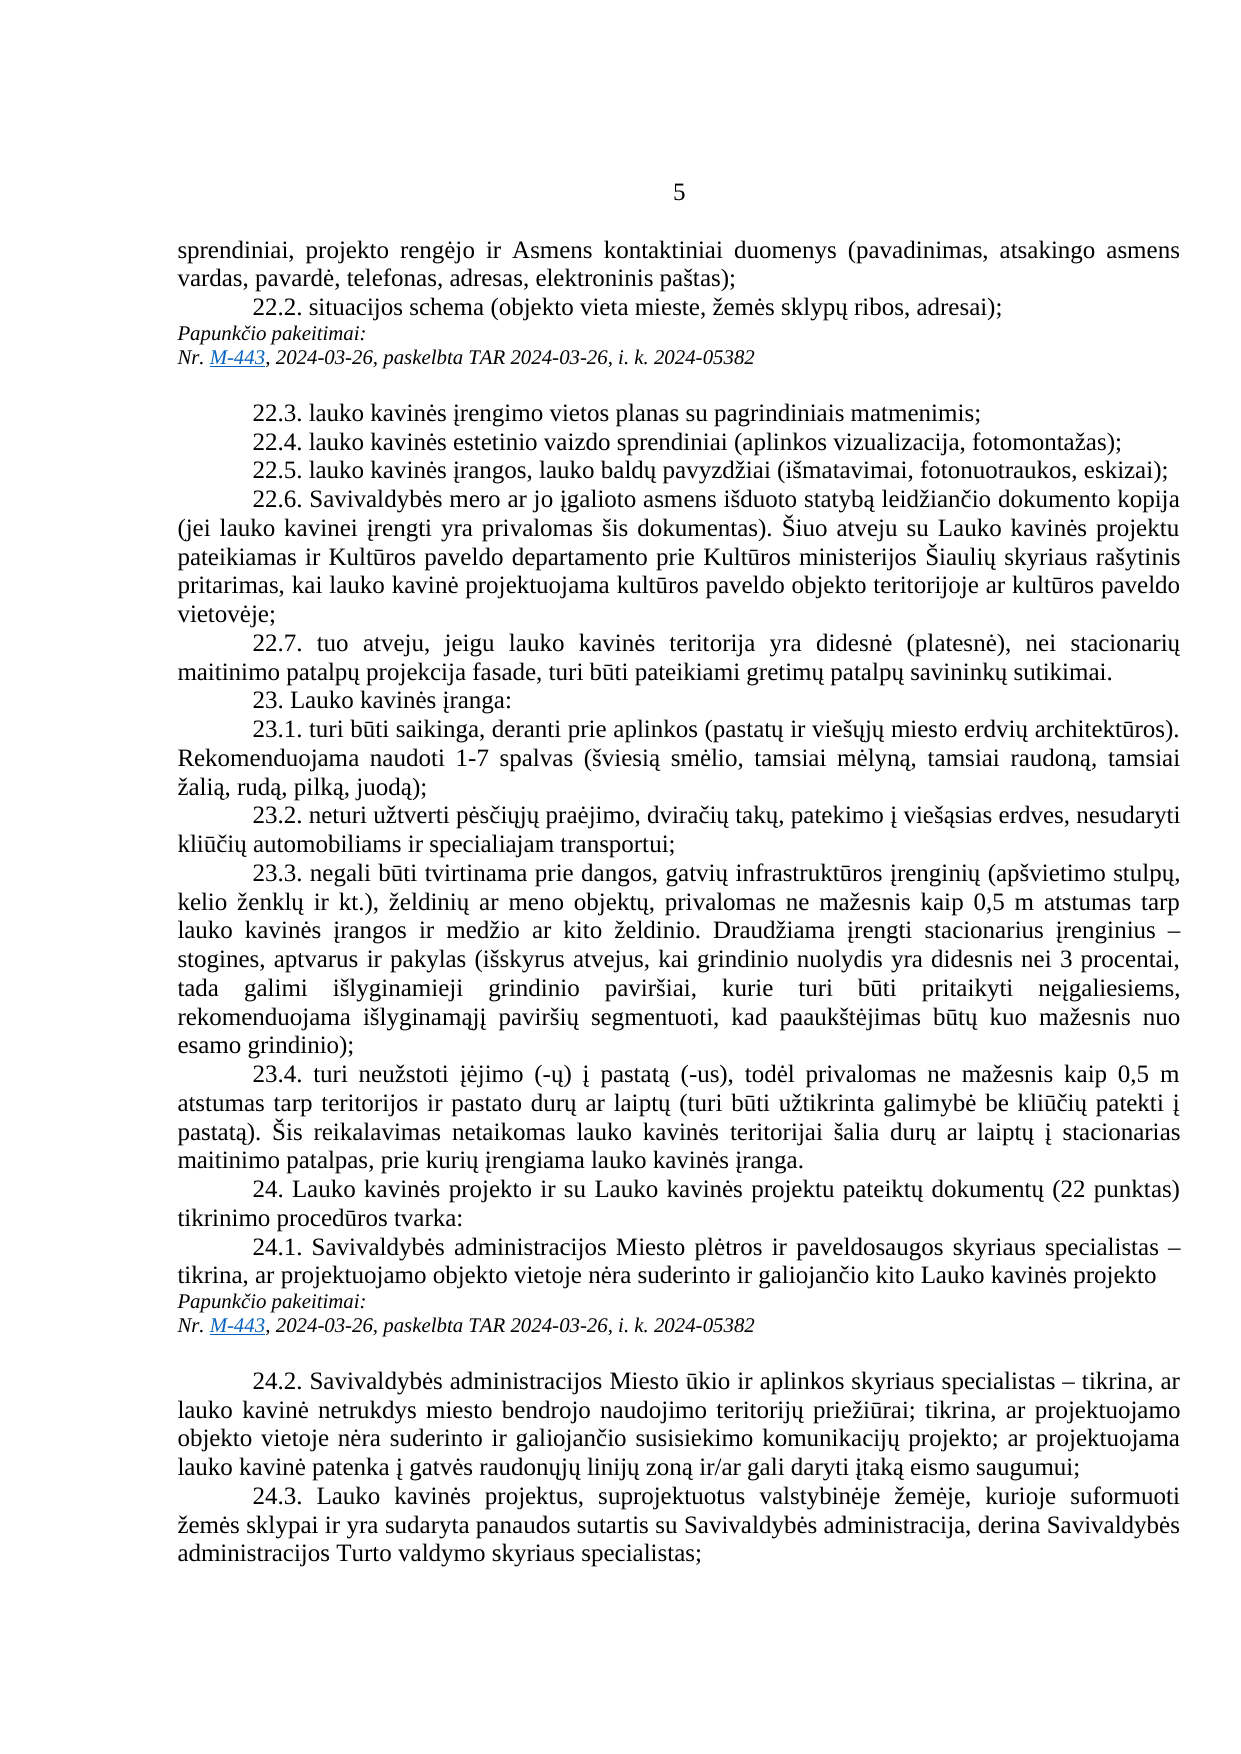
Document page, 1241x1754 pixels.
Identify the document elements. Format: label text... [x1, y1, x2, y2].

text 24.1. Savivaldybės administracijos Miesto plėtros ir paveldosaugos skyriaus specialistas – tikrina, ar projektuojamo objekto vietoje nėra suderinto ir galiojančio kito Lauko kavinės projekto [177, 1232, 1181, 1289]
text sprendiniai, projekto rengėjo ir Asmens kontaktiniai duomenys (pavadinimas, atsakingo asmens vardas, pavardė, telefonas, adresas, elektroninis paštas); [177, 235, 1181, 292]
text 23.3. negali būti tvirtinama prie dangos, gatvių infrastruktūros įrenginių (apšvietimo stulpų, kelio ženklų ir kt.), želdinių ar meno objektų, privalomas ne mažesnis kaip 0,5 m atstumas tarp lauko kavinės įrangos ir medžio ar kito želdinio. Draudžiama įrengti stacionarius įrenginius – stogines, aptvarus ir pakylas (išskyrus atvejus, kai grindinio nuolydis yra didesnis nei 3 procentai, tada galimi išlyginamieji grindinio paviršiai, kurie turi būti pritaikyti neįgaliesiems, rekomenduojama išlyginamąjį paviršių segmentuoti, kad paaukštėjimas būtų kuo mažesnis nuo esamo grindinio); [177, 858, 1181, 1059]
text 22.4. lauko kavinės estetinio vaizdo sprendiniai (aplinkos vizualizacija, fotomontažas); [177, 427, 1181, 455]
text Nr. M-443, 2024-03-26, paskelbta TAR 2024-03-26, i. k. 2024-05382 [177, 345, 1181, 369]
text 22.3. lauko kavinės įrengimo vietos planas su pagrindiniais matmenimis; [177, 398, 1181, 427]
text 24.2. Savivaldybės administracijos Miesto ūkio ir aplinkos skyriaus specialistas – tikrina, ar lauko kavinė netrukdys miesto bendrojo naudojimo teritorijų priežiūrai; tikrina, ar projektuojamo objekto vietoje nėra suderinto ir galiojančio susisiekimo komunikacijų projekto; ar projektuojama lauko kavinė patenka į gatvės raudonųjų linijų zoną ir/ar gali daryti įtaką eismo saugumui; [177, 1366, 1181, 1481]
text 23.4. turi neužstoti įėjimo (-ų) į pastatą (-us), todėl privalomas ne mažesnis kaip 0,5 m atstumas tarp teritorijos ir pastato durų ar laiptų (turi būti užtikrinta galimybė be kliūčių patekti į pastatą). Šis reikalavimas netaikomas lauko kavinės teritorijai šalia durų ar laiptų į stacionarias maitinimo patalpas, prie kurių įrengiama lauko kavinės įranga. [177, 1059, 1181, 1174]
text Nr. M-443, 2024-03-26, paskelbta TAR 2024-03-26, i. k. 2024-05382 [177, 1313, 1181, 1337]
text Papunkčio pakeitimai: [177, 321, 1181, 345]
text 23.1. turi būti saikinga, deranti prie aplinkos (pastatų ir viešųjų miesto erdvių architektūros). Rekomenduojama naudoti 1-7 spalvas (šviesią smėlio, tamsiai mėlyną, tamsiai raudoną, tamsiai žalią, rudą, pilką, juodą); [177, 714, 1181, 800]
text 23. Lauko kavinės įranga: [177, 685, 1181, 714]
text 23.2. neturi užtverti pėsčiųjų praėjimo, dviračių takų, patekimo į viešąsias erdves, nesudaryti kliūčių automobiliams ir specialiajam transportui; [177, 800, 1181, 858]
text 24. Lauko kavinės projekto ir su Lauko kavinės projektu pateiktų dokumentų (22 punktas) tikrinimo procedūros tvarka: [177, 1174, 1181, 1232]
text 22.6. Savivaldybės mero ar jo įgalioto asmens išduoto statybą leidžiančio dokumento kopija (jei lauko kavinei įrengti yra privalomas šis dokumentas). Šiuo atveju su Lauko kavinės projektu pateikiamas ir Kultūros paveldo departamento prie Kultūros ministerijos Šiaulių skyriaus rašytinis pritarimas, kai lauko kavinė projektuojama kultūros paveldo objekto teritorijoje ar kultūros paveldo vietovėje; [177, 484, 1181, 628]
text 22.2. situacijos schema (objekto vieta mieste, žemės sklypų ribos, adresai); [177, 292, 1181, 321]
text 24.3. Lauko kavinės projektus, suprojektuotus valstybinėje žemėje, kurioje suformuoti žemės sklypai ir yra sudaryta panaudos sutartis su Savivaldybės administracija, derina Savivaldybės administracijos Turto valdymo skyriaus specialistas; [177, 1481, 1181, 1567]
text 22.7. tuo atveju, jeigu lauko kavinės teritorija yra didesnė (platesnė), nei stacionarių maitinimo patalpų projekcija fasade, turi būti pateikiami gretimų patalpų savininkų sutikimai. [177, 628, 1181, 685]
text 22.5. lauko kavinės įrangos, lauko baldų pavyzdžiai (išmatavimai, fotonuotraukos, eskizai); [177, 455, 1181, 484]
text Papunkčio pakeitimai: [177, 1289, 1181, 1313]
